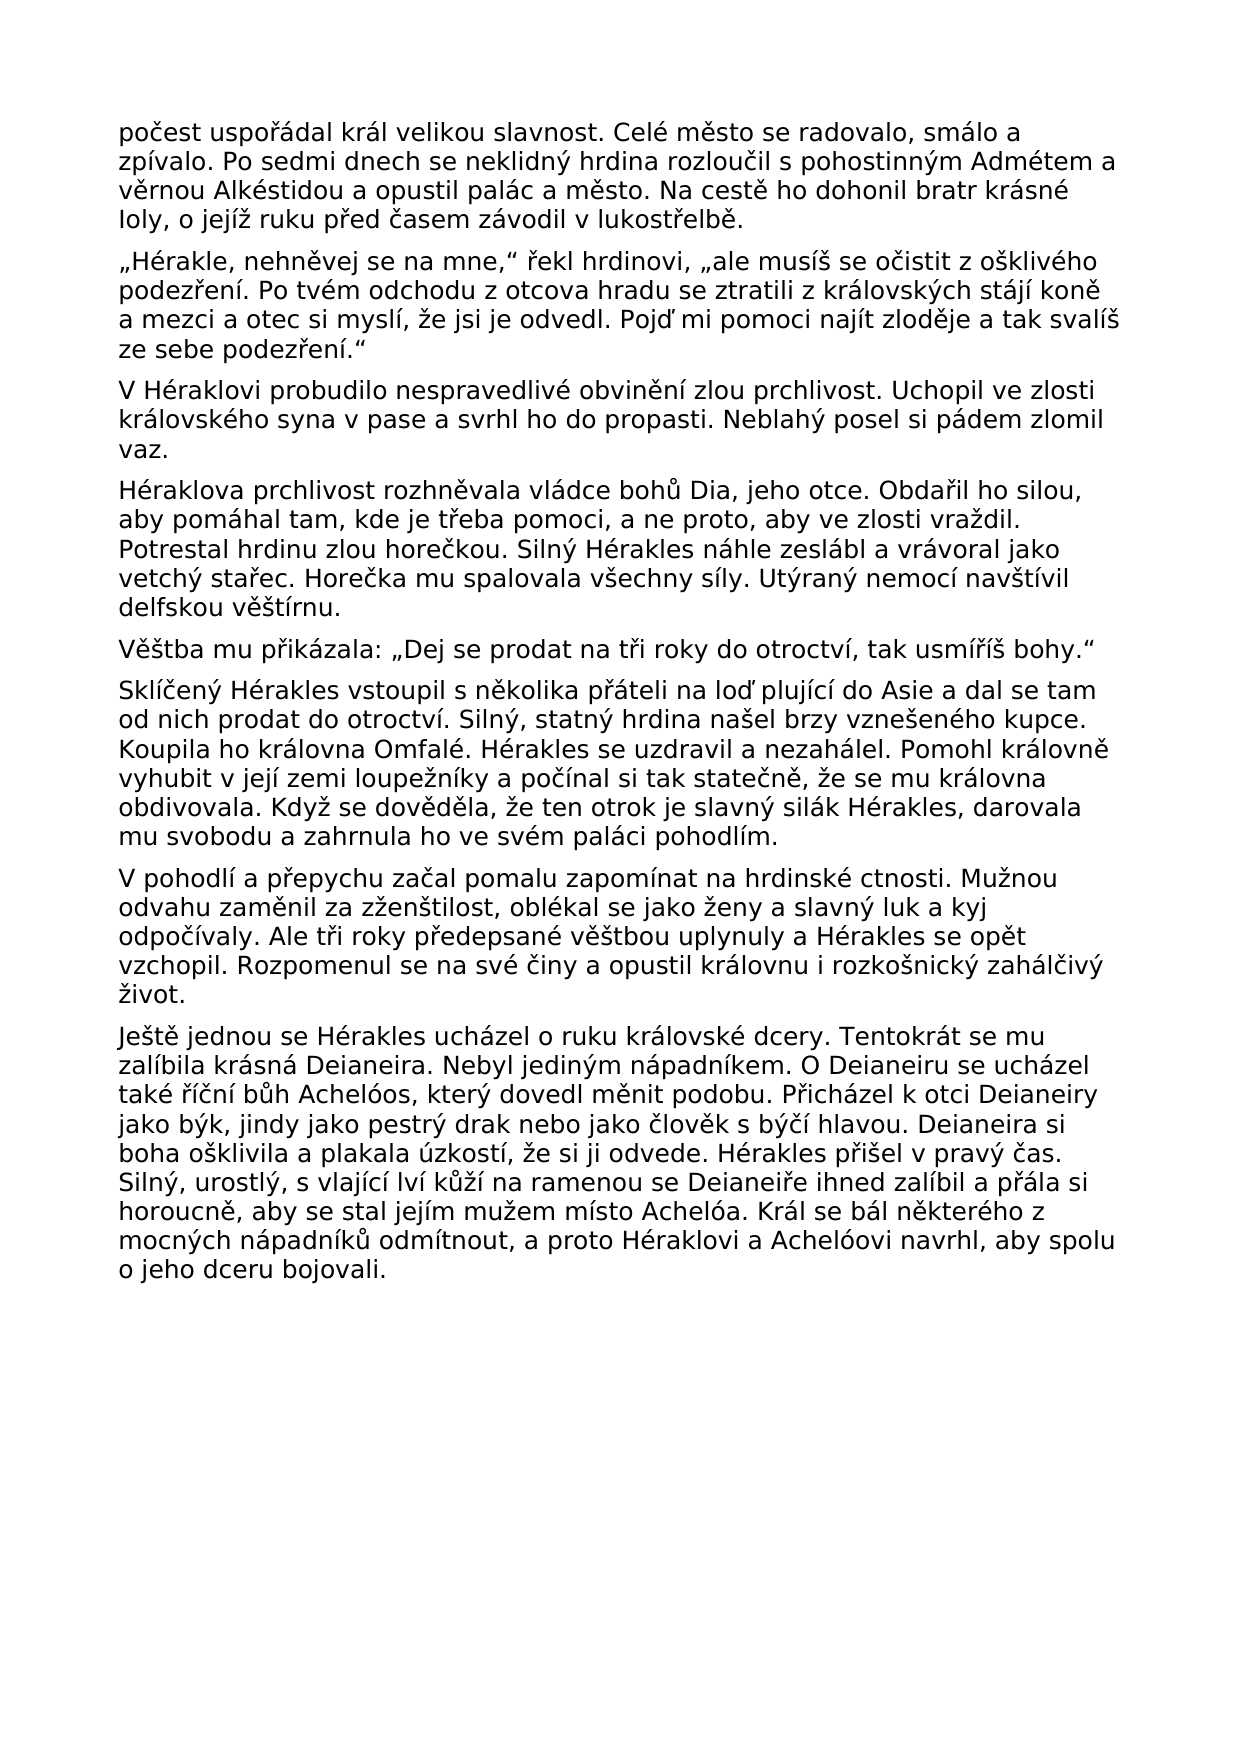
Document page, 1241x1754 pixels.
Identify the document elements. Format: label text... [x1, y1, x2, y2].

text V pohodlí a přepychu začal pomalu zapomínat na hrdinské ctnosti. Mužnou odvahu zaměnil za zženštilost, oblékal se jako ženy a slavný luk a kyj odpočívaly. Ale tři roky předepsané věštbou uplynuly a Hérakles se opět vzchopil. Rozpomenul se na své činy a opustil královnu i rozkošnický zahálčivý život. [118, 864, 1122, 1010]
text „Hérakle, nehněvej se na mne,“ řekl hrdinovi, „ale musíš se očistit z ošklivého podezření. Po tvém odchodu z otcova hradu se ztratili z královských stájí koně a mezci a otec si myslí, že jsi je odvedl. Pojď mi pomoci najít zloděje a tak svalíš ze sebe podezření.“ [118, 247, 1122, 364]
text Ještě jednou se Hérakles ucházel o ruku královské dcery. Tentokrát se mu zalíbila krásná Deianeira. Nebyl jediným nápadníkem. O Deianeiru se ucházel také říční bůh Achelóos, který dovedl měnit podobu. Přicházel k otci Deianeiry jako býk, jindy jako pestrý drak nebo jako člověk s býčí hlavou. Deianeira si boha ošklivila a plakala úzkostí, že si ji odvede. Hérakles přišel v pravý čas. Silný, urostlý, s vlající lví kůží na ramenou se Deianeiře ihned zalíbil a přála si horoucně, aby se stal jejím mužem místo Achelóa. Král se bál některého z mocných nápadníků odmítnout, a proto Héraklovi a Achelóovi navrhl, aby spolu o jeho dceru bojovali. [118, 1022, 1122, 1285]
text Héraklova prchlivost rozhněvala vládce bohů Dia, jeho otce. Obdařil ho silou, aby pomáhal tam, kde je třeba pomoci, a ne proto, aby ve zlosti vraždil. Potrestal hrdinu zlou horečkou. Silný Hérakles náhle zeslábl a vrávoral jako vetchý stařec. Horečka mu spalovala všechny síly. Utýraný nemocí navštívil delfskou věštírnu. [118, 476, 1122, 622]
text Věštba mu přikázala: „Dej se prodat na tři roky do otroctví, tak usmíříš bohy.“ [118, 635, 1122, 664]
text V Héraklovi probudilo nespravedlivé obvinění zlou prchlivost. Uchopil ve zlosti královského syna v pase a svrhl ho do propasti. Neblahý posel si pádem zlomil vaz. [118, 376, 1122, 464]
text Sklíčený Hérakles vstoupil s několika přáteli na loď plující do Asie a dal se tam od nich prodat do otroctví. Silný, statný hrdina našel brzy vznešeného kupce. Koupila ho královna Omfalé. Hérakles se uzdravil a nezahálel. Pomohl královně vyhubit v její zemi loupežníky a počínal si tak statečně, že se mu královna obdivovala. Když se dověděla, že ten otrok je slavný silák Hérakles, darovala mu svobodu a zahrnula ho ve svém paláci pohodlím. [118, 676, 1122, 851]
text počest uspořádal král velikou slavnost. Celé město se radovalo, smálo a zpívalo. Po sedmi dnech se neklidný hrdina rozloučil s pohostinným Admétem a věrnou Alkéstidou a opustil palác a město. Na cestě ho dohonil bratr krásné Ioly, o jejíž ruku před časem závodil v lukostřelbě. [118, 118, 1122, 235]
